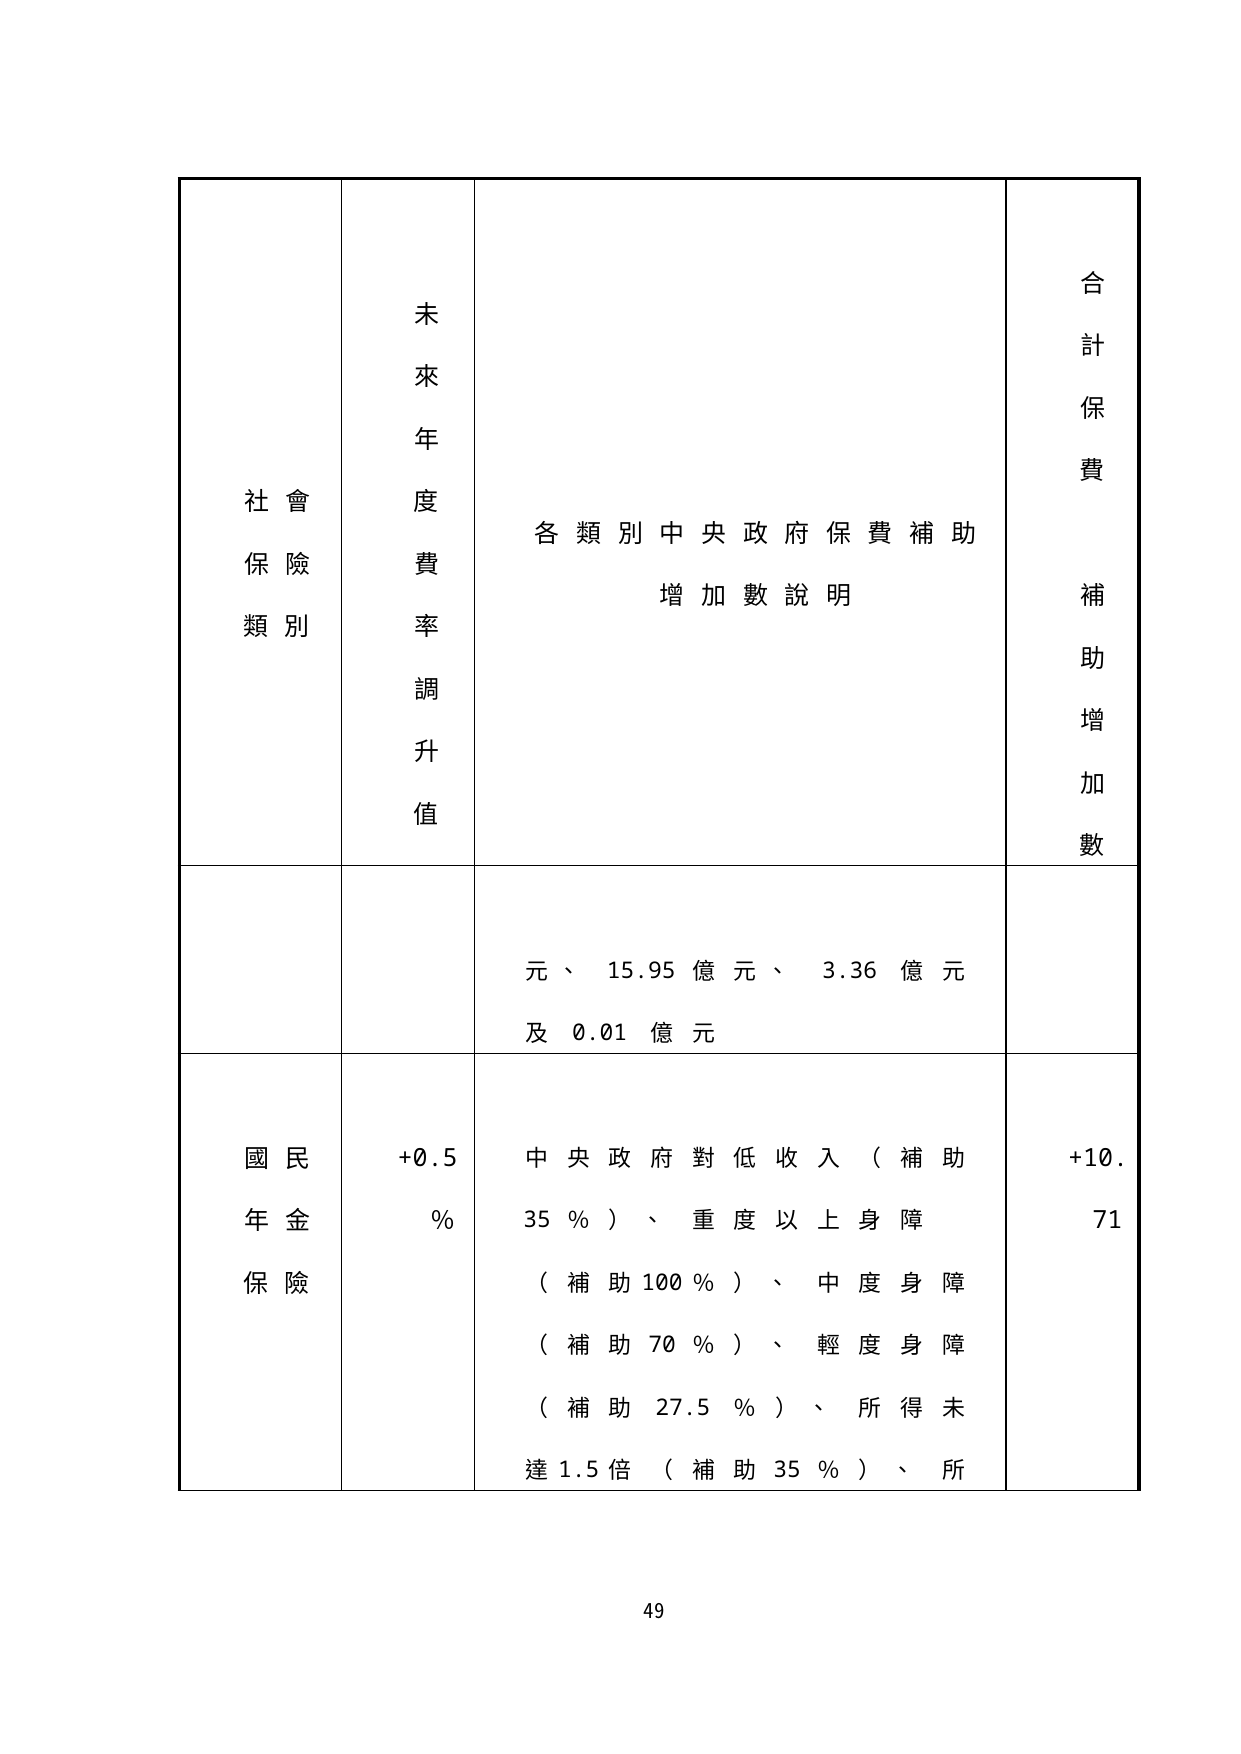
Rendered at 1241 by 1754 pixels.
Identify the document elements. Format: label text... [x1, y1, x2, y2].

table_cell 中央政府對低收入（補助35％）、重度以上身障（補助100％）、中度身障（補助70％）、輕度身障（補助27.5％）、所得未達1.5倍（補助35％）、所 [475, 1054, 1005, 1490]
table_header 社會保險類別 [181, 180, 341, 864]
table_cell [342, 866, 474, 1053]
table_cell 國民年金保險 [181, 1054, 341, 1490]
table_cell 元、15.95億元、3.36億元及0.01億元 [475, 866, 1005, 1053]
table_header 各類別中央政府保費補助增加數說明 [475, 180, 1005, 864]
table_cell +10.71 [1007, 1054, 1137, 1490]
table_cell [1007, 866, 1137, 1053]
table_header 未來年度 費率調升值 [342, 180, 474, 864]
table_cell +0.5％ [342, 1054, 474, 1490]
table_header 合計保費 補助增加數 [1007, 180, 1137, 864]
table_cell [181, 866, 341, 1053]
